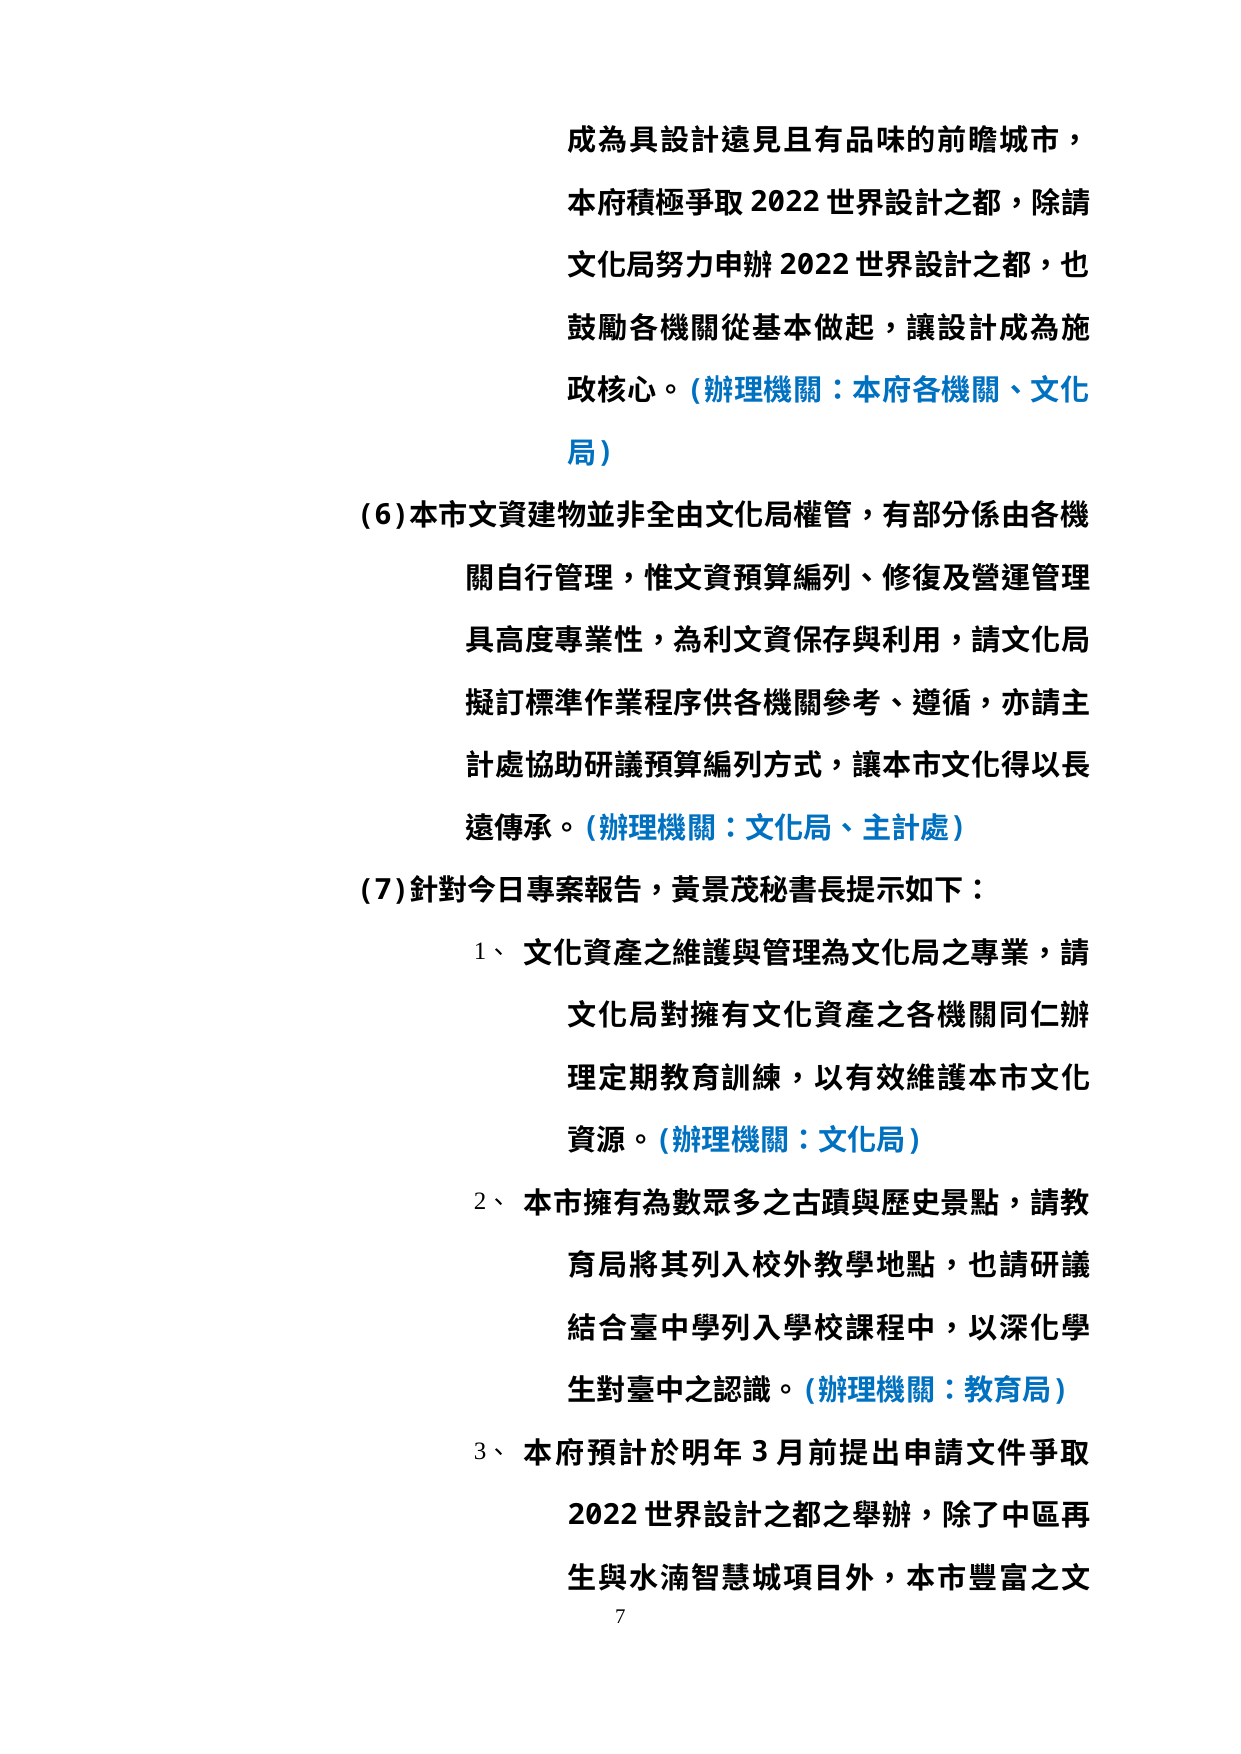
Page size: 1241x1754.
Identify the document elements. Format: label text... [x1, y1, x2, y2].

list 針對今日專案報告，黃景茂秘書長提示如下： [357, 846, 1090, 909]
list 本市文資建物並非全由文化局權管，有部分係由各機關自行管理，惟文資預算編列、修復及營運管理具高度專業性，為利文資保存與利用，請文化局擬訂標準作業程序供各機關參考、遵循，亦請主計處協助研議預算編列方式，讓本市文化得以長遠傳承。(辦理機關：文化局、主計處) [357, 471, 1090, 846]
list 文化資產之維護與管理為文化局之專業，請文化局對擁有文化資產之各機關同仁辦理定期教育訓練，以有效維護本市文化資源。(辦理機關：文化局) [474, 909, 1090, 1159]
list 本府預計於明年3月前提出申請文件爭取2022世界設計之都之舉辦，除了中區再生與水湳智慧城項目外，本市豐富之文 [474, 1409, 1090, 1596]
list 成為具設計遠見且有品味的前瞻城市，本府積極爭取2022世界設計之都，除請文化局努力申辦2022世界設計之都，也鼓勵各機關從基本做起，讓設計成為施政核心。(辦理機關：本府各機關、文化局) [474, 96, 1090, 471]
list 本市擁有為數眾多之古蹟與歷史景點，請教育局將其列入校外教學地點，也請研議結合臺中學列入學校課程中，以深化學生對臺中之認識。(辦理機關：教育局) [474, 1159, 1090, 1409]
